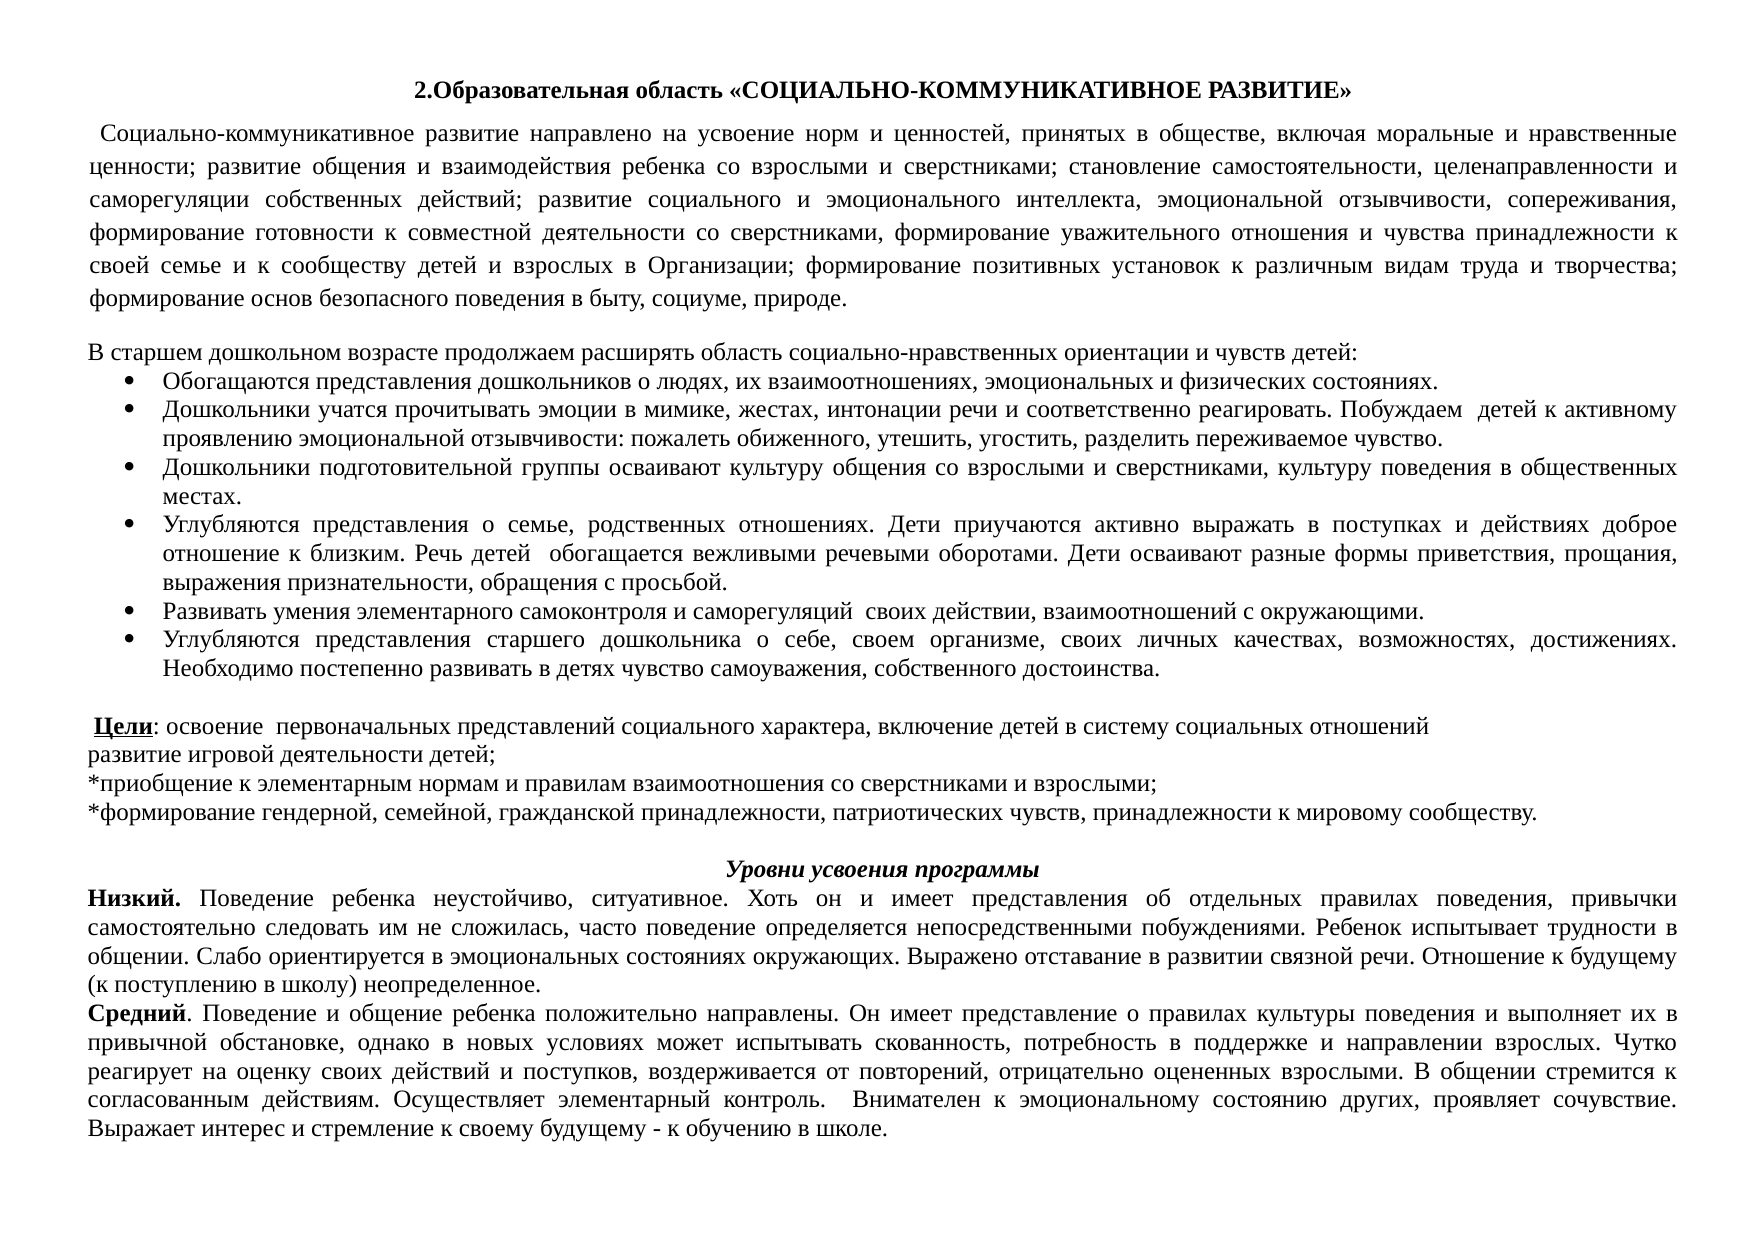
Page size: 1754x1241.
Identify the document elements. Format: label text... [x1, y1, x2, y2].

text Социально-коммуникативное развитие направлено на усвоение норм и ценностей, принятых в обществе, включая моральные и нравственные ценности; развитие общения и взаимодействия ребенка со взрослыми и сверстниками; становление самостоятельности, целенаправленности и саморегуляции собственных действий; развитие социального и эмоционального интеллекта, эмоциональной отзывчивости, сопереживания, формирование готовности к совместной деятельности со сверстниками, формирование уважительного отношения и чувства принадлежности к своей семье и к сообществу детей и взрослых в Организации; формирование позитивных установок к различным видам труда и творчества; формирование основ безопасного поведения в быту, социуме, природе. [89, 118, 1679, 312]
list Развивать умения элементарного самоконтроля и саморегуляций своих действии, взаимоотношений с окружающими. [125, 596, 1679, 624]
list Дошкольники учатся прочитывать эмоции в мимике, жестах, интонации речи и соответственно реагировать. Побуждаем детей к активному проявлению эмоциональной отзывчивости: пожалеть обиженного, утешить, угостить, разделить переживаемое чувство. [125, 394, 1679, 452]
text Цели: освоение первоначальных представлений социального характера, включение детей в систему социальных отношений [87, 711, 1679, 739]
text развитие игровой деятельности детей; [87, 739, 1679, 768]
text *приобщение к элементарным нормам и правилам взаимоотношения со сверстниками и взрослыми; [87, 768, 1679, 797]
list Обогащаются представления дошкольников о людях, их взаимоотношениях, эмоциональных и физических состояниях. [125, 366, 1679, 394]
list Углубляются представления старшего дошкольника о себе, своем организме, своих личных качествах, возможностях, достижениях. Необходимо постепенно развивать в детях чувство самоуважения, собственного достоинства. [125, 624, 1679, 682]
text Низкий. Поведение ребенка неустойчиво, ситуативное. Хоть он и имеет представления об отдельных правилах поведения, привычки самостоятельно следовать им не сложилась, часто поведение определяется непосредственными побуждениями. Ребенок испытывает трудности в общении. Слабо ориентируется в эмоциональных состояниях окружающих. Выражено отставание в развитии связной речи. Отношение к будущему (к поступлению в школу) неопределенное. [87, 883, 1679, 998]
list Углубляются представления о семье, родственных отношениях. Дети приучаются активно выражать в поступках и действиях доброе отношение к близким. Речь детей обогащается вежливыми речевыми оборотами. Дети осваивают разные формы приветствия, прощания, выражения признательности, обращения с просьбой. [125, 509, 1679, 596]
text В старшем дошкольном возрасте продолжаем расширять область социально-нравственных ориентации и чувств детей: [87, 337, 1679, 366]
text *формирование гендерной, семейной, гражданской принадлежности, патриотических чувств, принадлежности к мировому сообществу. [87, 797, 1679, 826]
list Дошкольники подготовительной группы осваивают культуру общения со взрослыми и сверстниками, культуру поведения в общественных местах. [125, 452, 1679, 509]
text 2.Образовательная область «СОЦИАЛЬНО-КОММУНИКАТИВНОЕ РАЗВИТИЕ» [87, 75, 1679, 104]
text Уровни усвоения программы [87, 854, 1679, 883]
text Средний. Поведение и общение ребенка положительно направлены. Он имеет представление о правилах культуры поведения и выполняет их в привычной обстановке, однако в новых условиях может испытывать скованность, потребность в поддержке и направлении взрослых. Чутко реагирует на оценку своих действий и поступков, воздерживается от повторений, отрицательно оцененных взрослыми. В общении стремится к согласованным действиям. Осуществляет элементарный контроль. Внимателен к эмоциональному состоянию других, проявляет сочувствие. Выражает интерес и стремление к своему будущему - к обучению в школе. [87, 998, 1679, 1142]
